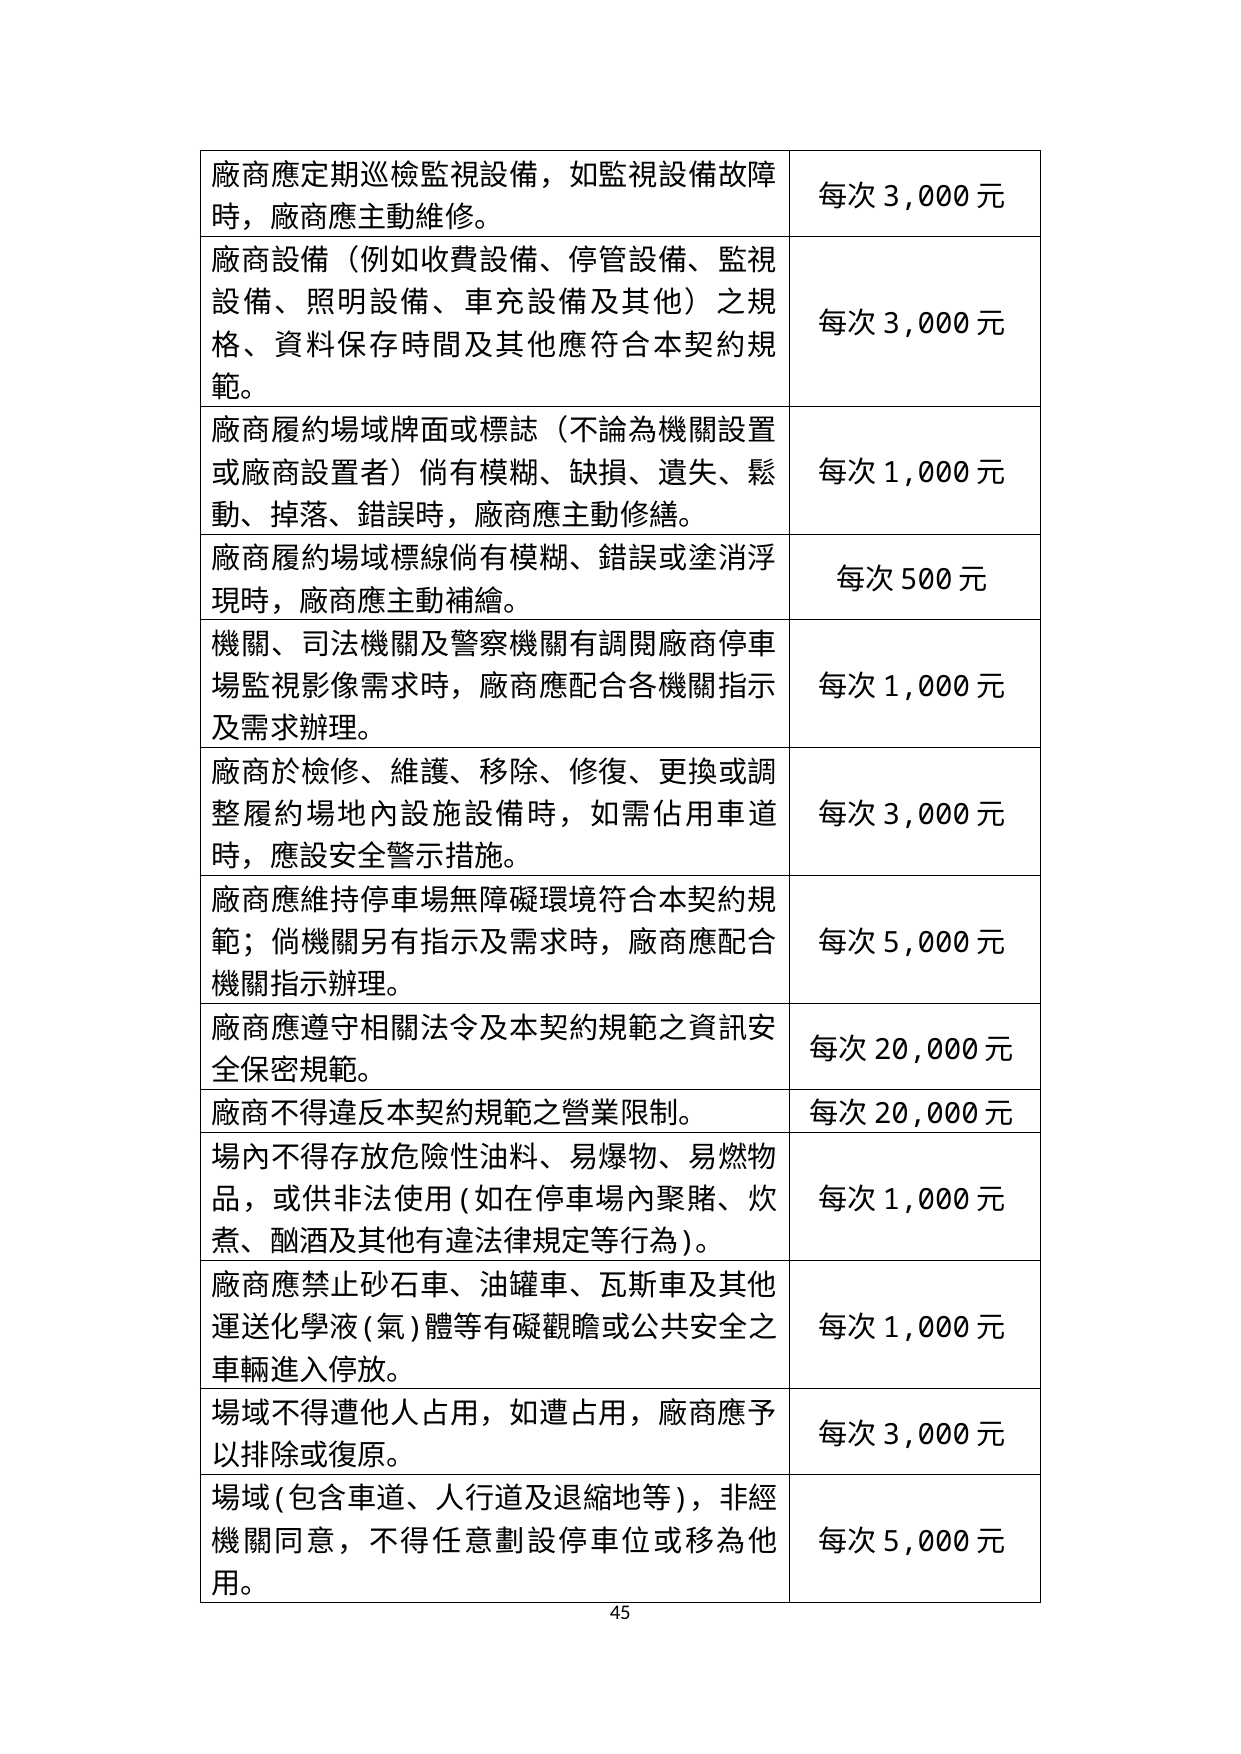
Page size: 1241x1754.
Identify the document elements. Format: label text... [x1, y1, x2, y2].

table_cell 每次1,000元 [790, 1133, 1040, 1260]
table_cell 廠商不得違反本契約規範之營業限制。 [201, 1090, 789, 1132]
table_cell 每次3,000元 [790, 151, 1040, 236]
table_cell 每次20,000元 [790, 1004, 1040, 1089]
table_cell 廠商應維持停車場無障礙環境符合本契約規範；倘機關另有指示及需求時，廠商應配合機關指示辦理。 [201, 876, 789, 1003]
table_cell 每次1,000元 [790, 407, 1040, 534]
table_cell 機關、司法機關及警察機關有調閱廠商停車場監視影像需求時，廠商應配合各機關指示及需求辦理。 [201, 620, 789, 747]
table_cell 廠商履約場域標線倘有模糊、錯誤或塗消浮現時，廠商應主動補繪。 [201, 535, 789, 619]
table_cell 每次500元 [790, 535, 1040, 619]
table_cell 廠商於檢修、維護、移除、修復、更換或調整履約場地內設施設備時，如需佔用車道時，應設安全警示措施。 [201, 748, 789, 875]
table_cell 每次1,000元 [790, 620, 1040, 747]
table_cell 廠商應遵守相關法令及本契約規範之資訊安全保密規範。 [201, 1004, 789, 1089]
table_cell 每次5,000元 [790, 876, 1040, 1003]
table_cell 每次3,000元 [790, 748, 1040, 875]
table_cell 廠商應定期巡檢監視設備，如監視設備故障時，廠商應主動維修。 [201, 151, 789, 236]
table_cell 每次3,000元 [790, 237, 1040, 406]
table_cell 廠商應禁止砂石車、油罐車、瓦斯車及其他運送化學液(氣)體等有礙觀瞻或公共安全之車輛進入停放。 [201, 1261, 789, 1388]
table_cell 每次1,000元 [790, 1261, 1040, 1388]
table_cell 廠商設備（例如收費設備、停管設備、監視設備、照明設備、車充設備及其他）之規格、資料保存時間及其他應符合本契約規範。 [201, 237, 789, 406]
table_cell 每次3,000元 [790, 1389, 1040, 1474]
table_cell 每次5,000元 [790, 1475, 1040, 1602]
table_cell 每次20,000元 [790, 1090, 1040, 1132]
table_cell 廠商履約場域牌面或標誌（不論為機關設置或廠商設置者）倘有模糊、缺損、遺失、鬆動、掉落、錯誤時，廠商應主動修繕。 [201, 407, 789, 534]
table_cell 場域(包含車道、人行道及退縮地等)，非經機關同意，不得任意劃設停車位或移為他用。 [201, 1475, 789, 1602]
table_cell 場內不得存放危險性油料、易爆物、易燃物品，或供非法使用(如在停車場內聚賭、炊煮、酗酒及其他有違法律規定等行為)。 [201, 1133, 789, 1260]
table_cell 場域不得遭他人占用，如遭占用，廠商應予以排除或復原。 [201, 1389, 789, 1474]
